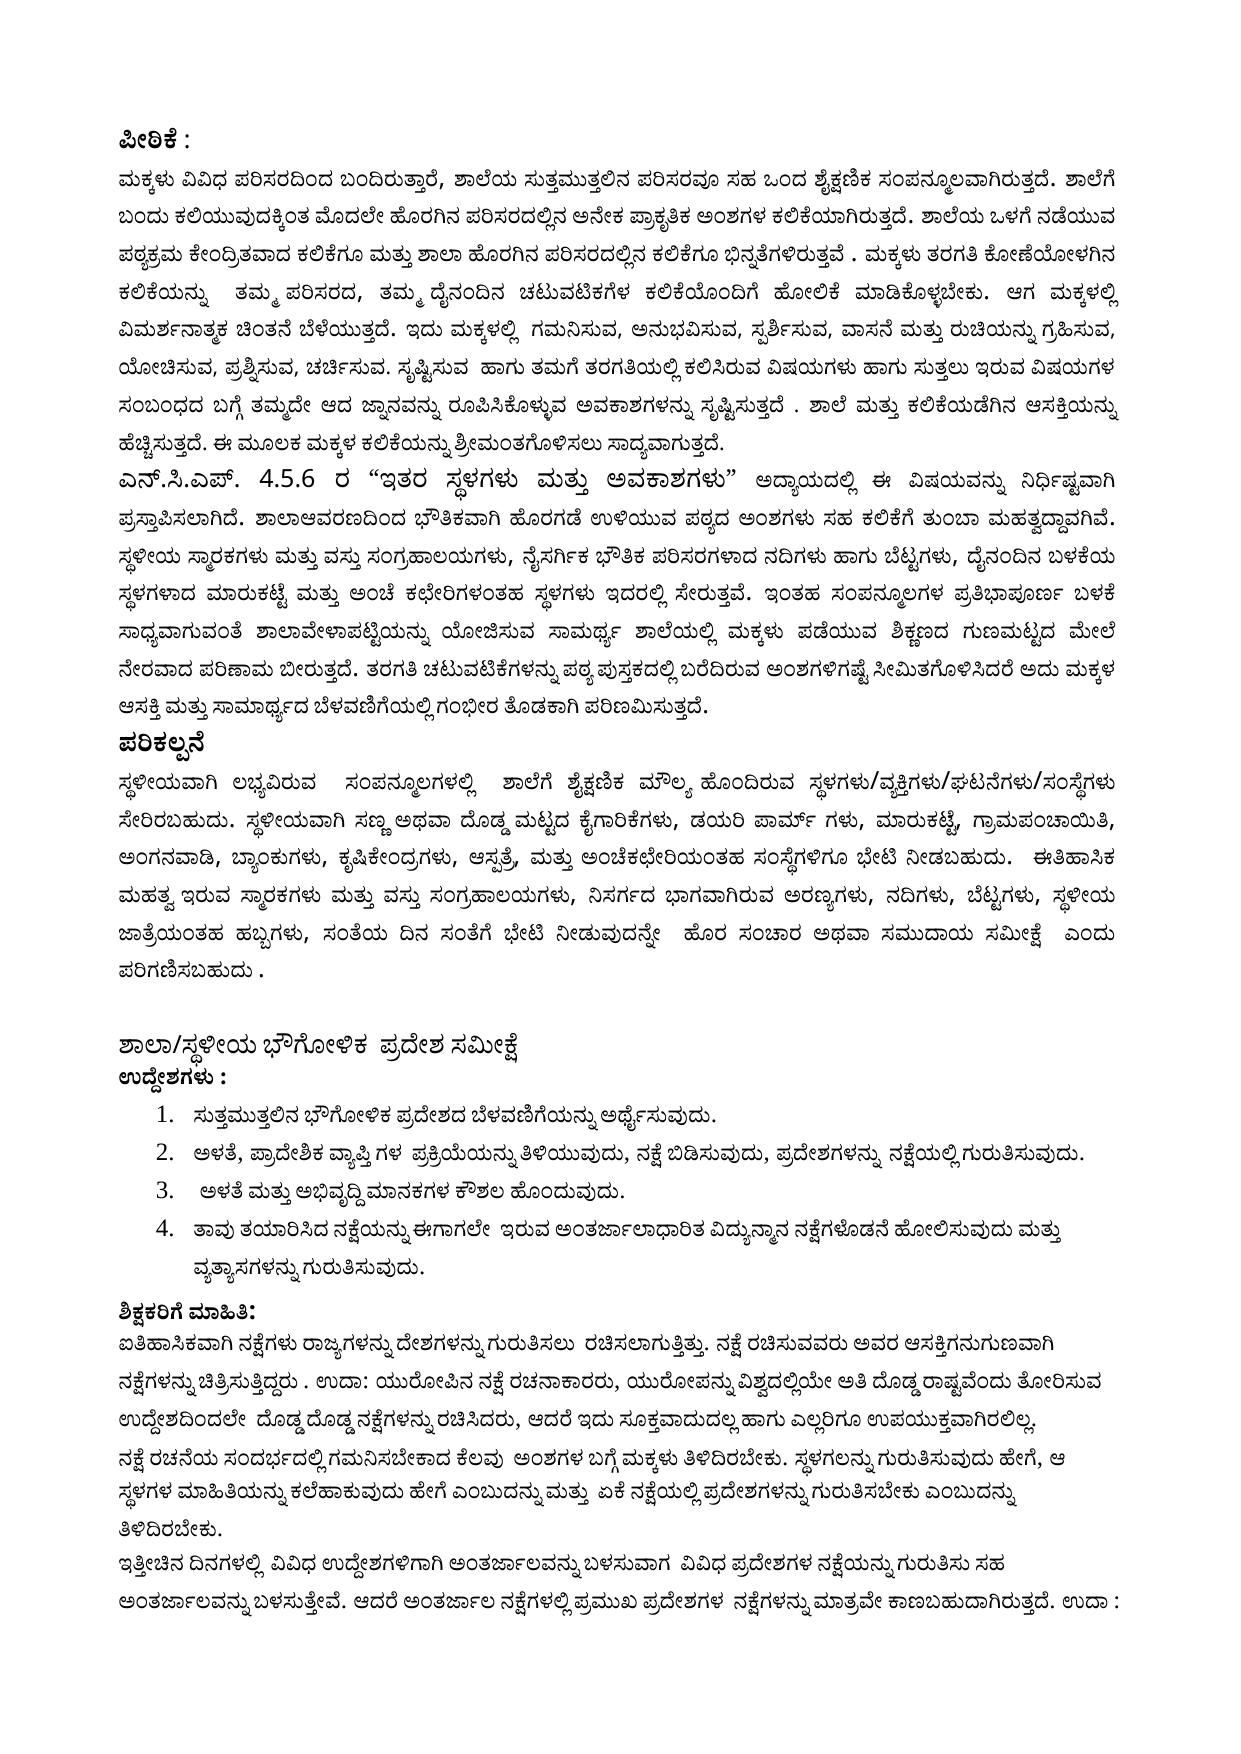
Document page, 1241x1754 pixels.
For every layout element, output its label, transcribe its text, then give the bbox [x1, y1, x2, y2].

text ಎನ್.ಸಿ.ಎಪ್. 4.5.6 ರ “ಇತರ ಸ್ಥಳಗಳು ಮತ್ತು ಅವಕಾಶಗಳು” ಅದ್ಯಾಯದಲ್ಲಿ ಈ ವಿಷಯವನ್ನು ನಿರ್ಧಿಷ್ಟವಾಗಿ ಪ್ರಸ್ತಾಪಿಸಲಾಗಿದೆ. ಶಾಲಾಆವರಣದಿಂದ ಭೌತಿಕವಾಗಿ ಹೊರಗಡೆ ಉಳಿಯುವ ಪಠ್ಯದ ಅಂಶಗಳು ಸಹ ಕಲಿಕೆಗೆ ತುಂಬಾ ಮಹತ್ವದ್ದಾವಗಿವೆ. ಸ್ಥಳೀಯ ಸ್ಮಾರಕಗಳು ಮತ್ತು ವಸ್ತು ಸಂಗ್ರಹಾಲಯಗಳು, ನೈಸರ್ಗಿಕ ಭೌತಿಕ ಪರಿಸರಗಳಾದ ನದಿಗಳು ಹಾಗು ಬೆಟ್ಟಗಳು, ದೈನಂದಿನ ಬಳಕೆಯ ಸ್ಥಳಗಳಾದ ಮಾರುಕಟ್ಟೆ ಮತ್ತು ಅಂಚೆ ಕಛೇರಿಗಳಂತಹ ಸ್ಥಳಗಳು ಇದರಲ್ಲಿ ಸೇರುತ್ತವೆ. ಇಂತಹ ಸಂಪನ್ಮೂಲಗಳ ಪ್ರತಿಭಾಪೂರ್ಣ ಬಳಕೆ ಸಾಧ್ಯವಾಗುವಂತೆ ಶಾಲಾವೇಳಾಪಟ್ಟಿಯನ್ನು ಯೋಜಿಸುವ ಸಾಮರ್ಥ್ಯ ಶಾಲೆಯಲ್ಲಿ ಮಕ್ಕಳು ಪಡೆಯುವ ಶಿಕ್ಣಣದ ಗುಣಮಟ್ಟದ ಮೇಲೆ ನೇರವಾದ ಪರಿಣಾಮ ಬೀರುತ್ತದೆ. ತರಗತಿ ಚಟುವಟಿಕೆಗಳನ್ನು ಪಠ್ಯ ಪುಸ್ತಕದಲ್ಲಿ ಬರೆದಿರುವ ಅಂಶಗಳಿಗಷ್ಟೆ ಸೀಮಿತಗೊಳಿಸಿದರೆ ಅದು ಮಕ್ಕಳ ಆಸಕ್ತಿ ಮತ್ತು ಸಾಮಾರ್ಥ್ಯದ ಬೆಳವಣಿಗೆಯಲ್ಲಿ ಗಂಭೀರ ತೊಡಕಾಗಿ ಪರಿಣಮಿಸುತ್ತದೆ. [118, 457, 1116, 721]
text ಪರಿಕಲ್ಪನೆ [118, 721, 1116, 759]
text ಮಕ್ಕಳು ವಿವಿಧ ಪರಿಸರದಿಂದ ಬಂದಿರುತ್ತಾರೆ, ಶಾಲೆಯ ಸುತ್ತಮುತ್ತಲಿನ ಪರಿಸರವೂ ಸಹ ಒಂದ ಶೈಕ್ಷಣಿಕ ಸಂಪನ್ಮೂಲವಾಗಿರುತ್ತದೆ. ಶಾಲೆಗೆ ಬಂದು ಕಲಿಯುವುದಕ್ಕಿಂತ ಮೊದಲೇ ಹೊರಗಿನ ಪರಿಸರದಲ್ಲಿನ ಅನೇಕ ಪ್ರಾಕೃತಿಕ ಅಂಶಗಳ ಕಲಿಕೆಯಾಗಿರುತ್ತದೆ. ಶಾಲೆಯ ಒಳಗೆ ನಡೆಯುವ ಪಠ್ಯಕ್ರಮ ಕೇಂದ್ರಿತವಾದ ಕಲಿಕೆಗೂ ಮತ್ತು ಶಾಲಾ ಹೊರಗಿನ ಪರಿಸರದಲ್ಲಿನ ಕಲಿಕೆಗೂ ಭಿನ್ನತೆಗಳಿರುತ್ತವೆ . ಮಕ್ಕಳು ತರಗತಿ ಕೋಣೆಯೋಳಗಿನ ಕಲಿಕೆಯನ್ನು ತಮ್ಮ ಪರಿಸರದ, ತಮ್ಮ ದೈನಂದಿನ ಚಟುವಟಿಕಗೆಳ ಕಲಿಕೆಯೊಂದಿಗೆ ಹೋಲಿಕೆ ಮಾಡಿಕೊಳ್ಳಬೇಕು. ಆಗ ಮಕ್ಕಳಲ್ಲಿ ವಿಮರ್ಶನಾತ್ಮಕ ಚಿಂತನೆ ಬೆಳೆಯುತ್ತದೆ. ಇದು ಮಕ್ಕಳಲ್ಲಿ ಗಮನಿಸುವ, ಅನುಭವಿಸುವ, ಸ್ಪರ್ಶಿಸುವ, ವಾಸನೆ ಮತ್ತು ರುಚಿಯನ್ನು ಗ್ರಹಿಸುವ, ಯೋಚಿಸುವ, ಪ್ರಶ್ನಿಸುವ, ಚರ್ಚಿಸುವ. ಸೃಷ್ಟಿಸುವ ಹಾಗು ತಮಗೆ ತರಗತಿಯಲ್ಲಿ ಕಲಿಸಿರುವ ವಿಷಯಗಳು ಹಾಗು ಸುತ್ತಲು ಇರುವ ವಿಷಯಗಳ ಸಂಬಂಧದ ಬಗ್ಗೆ ತಮ್ಮದೇ ಆದ ಜ್ನಾನವನ್ನು ರೂಪಿಸಿಕೊಳ್ಳುವ ಅವಕಾಶಗಳನ್ನು ಸೃಷ್ಟಿಸುತ್ತದೆ . ಶಾಲೆ ಮತ್ತು ಕಲಿಕೆಯಡೆಗಿನ ಆಸಕ್ತಿಯನ್ನು ಹೆಚ್ಚಿಸುತ್ತದೆ. ಈ ಮೂಲಕ ಮಕ್ಕಳ ಕಲಿಕೆಯನ್ನು ಶ್ರೀಮಂತಗೊಳಿಸಲು ಸಾದ್ಯವಾಗುತ್ತದೆ. [118, 156, 1116, 457]
text ಪೀಠಿಕೆ : [118, 118, 1116, 156]
list ತಾವು ತಯಾರಿಸಿದ ನಕ್ಷೆಯನ್ನು ಈಗಾಗಲೇ ಇರುವ ಅಂತರ್ಜಾಲಾಧಾರಿತ ವಿದ್ಯುನ್ಮಾನ ನಕ್ಷೆಗಳೊಡನೆ ಹೋಲಿಸುವುದು ಮತ್ತು ವ್ಯತ್ಯಾಸಗಳನ್ನು ಗುರುತಿಸುವುದು. [156, 1213, 1122, 1289]
text ಶಿಕ್ಷಕರಿಗೆ ಮಾಹಿತಿ: [118, 1289, 1122, 1327]
text ಶಾಲಾ/ಸ್ಥಳೀಯ ಭೌಗೋಳಿಕ ಪ್ರದೇಶ ಸಮೀಕ್ಷೆ [118, 1023, 1116, 1061]
list ಅಳತೆ ಮತ್ತು ಅಭಿವೃದ್ದಿ ಮಾನಕಗಳ ಕೌಶಲ ಹೊಂದುವುದು. [156, 1175, 1122, 1213]
text ಐತಿಹಾಸಿಕವಾಗಿ ನಕ್ಷೆಗಳು ರಾಜ್ಯಗಳನ್ನು ದೇಶಗಳನ್ನು ಗುರುತಿಸಲು ರಚಿಸಲಾಗುತ್ತಿತ್ತು. ನಕ್ಷೆ ರಚಿಸುವವರು ಅವರ ಆಸಕ್ತಿಗನುಗುಣವಾಗಿ ನಕ್ಷೆಗಳನ್ನು ಚಿತ್ರಿಸುತ್ತಿದ್ದರು . ಉದಾ: ಯುರೋಪಿನ ನಕ್ಷೆ ರಚನಾಕಾರರು, ಯುರೋಪನ್ನು ವಿಶ್ವದಲ್ಲಿಯೇ ಅತಿ ದೊಡ್ಡ ರಾಷ್ಟವೆಂದು ತೋರಿಸುವ ಉದ್ದೇಶದಿಂದಲೇ ದೊಡ್ಡ ದೊಡ್ಡ ನಕ್ಷೆಗಳನ್ನು ರಚಿಸಿದರು, ಆದರೆ ಇದು ಸೂಕ್ತವಾದುದಲ್ಲ ಹಾಗು ಎಲ್ಲರಿಗೂ ಉಪಯುಕ್ತವಾಗಿರಲಿಲ್ಲ. [118, 1327, 1122, 1442]
list ಸುತ್ತಮುತ್ತಲಿನ ಭೌಗೋಳಿಕ ಪ್ರದೇಶದ ಬೆಳವಣಿಗೆಯನ್ನು ಅರ್ಥೈಸುವುದು. [156, 1099, 1122, 1137]
text ಸ್ಥಳೀಯವಾಗಿ ಲಭ್ಯವಿರುವ ಸಂಪನ್ಮೂಲಗಳಲ್ಲಿ ಶಾಲೆಗೆ ಶೈಕ್ಷಣಿಕ ಮೌಲ್ಯ ಹೊಂದಿರುವ ಸ್ಥಳಗಳು/ವ್ಯಕ್ತಿಗಳು/ಘಟನೆಗಳು/ಸಂಸ್ಥೆಗಳು ಸೇರಿರಬಹುದು. ಸ್ಥಳೀಯವಾಗಿ ಸಣ್ಣ ಅಥವಾ ದೊಡ್ಡ ಮಟ್ಟದ ಕೈಗಾರಿಕೆಗಳು, ಡಯರಿ ಪಾರ್ಮ್ ಗಳು, ಮಾರುಕಟ್ಟೆ, ಗ್ರಾಮಪಂಚಾಯಿತಿ, ಅಂಗನವಾಡಿ, ಬ್ಯಾಂಕುಗಳು, ಕೃಷಿಕೇಂದ್ರಗಳು, ಆಸ್ಪತ್ರೆ, ಮತ್ತು ಅಂಚೆಕಛೇರಿಯಂತಹ ಸಂಸ್ಥೆಗಳಿಗೂ ಭೇಟಿ ನೀಡಬಹುದು. ಈತಿಹಾಸಿಕ ಮಹತ್ವ ಇರುವ ಸ್ಮಾರಕಗಳು ಮತ್ತು ವಸ್ತು ಸಂಗ್ರಹಾಲಯಗಳು, ನಿಸರ್ಗದ ಭಾಗವಾಗಿರುವ ಅರಣ್ಯಗಳು, ನದಿಗಳು, ಬೆಟ್ಟಗಳು, ಸ್ಥಳೀಯ ಜಾತ್ರೆಯಂತಹ ಹಬ್ಬಗಳು, ಸಂತೆಯ ದಿನ ಸಂತೆಗೆ ಭೇಟಿ ನೀಡುವುದನ್ನೇ ಹೊರ ಸಂಚಾರ ಅಥವಾ ಸಮುದಾಯ ಸಮೀಕ್ಷೆ ಎಂದು ಪರಿಗಣಿಸಬಹುದು . [118, 759, 1116, 985]
text ಇತ್ತೀಚಿನ ದಿನಗಳಲ್ಲಿ ವಿವಿಧ ಉದ್ದೇಶಗಳಿಗಾಗಿ ಅಂತರ್ಜಾಲವನ್ನು ಬಳಸುವಾಗ ವಿವಿಧ ಪ್ರದೇಶಗಳ ನಕ್ಷೆಯನ್ನು ಗುರುತಿಸು ಸಹ ಅಂತರ್ಜಾಲವನ್ನು ಬಳಸುತ್ತೇವೆ. ಆದರೆ ಅಂತರ್ಜಾಲ ನಕ್ಷೆಗಳಲ್ಲಿ ಪ್ರಮುಖ ಪ್ರದೇಶಗಳ ನಕ್ಷೆಗಳನ್ನು ಮಾತ್ರವೇ ಕಾಣಬಹುದಾಗಿರುತ್ತದೆ. ಉದಾ : [118, 1552, 1122, 1623]
text ನಕ್ಷೆ ರಚನೆಯ ಸಂದರ್ಭದಲ್ಲಿ ಗಮನಿಸಬೇಕಾದ ಕೆಲವು ಅಂಶಗಳ ಬಗ್ಗೆ ಮಕ್ಕಳು ತಿಳಿದಿರಬೇಕು. ಸ್ಥಳಗಲನ್ನು ಗುರುತಿಸುವುದು ಹೇಗೆ, ಆ ಸ್ಥಳಗಳ ಮಾಹಿತಿಯನ್ನು ಕಲೆಹಾಕುವುದು ಹೇಗೆ ಎಂಬುದನ್ನು ಮತ್ತು ಏಕೆ ನಕ್ಷೆಯಲ್ಲಿ ಪ್ರದೇಶಗಳನ್ನು ಗುರುತಿಸಬೇಕು ಎಂಬುದನ್ನು ತಿಳಿದಿರಬೇಕು. [118, 1442, 1122, 1552]
list ಅಳತೆ, ಪ್ರಾದೇಶಿಕ ವ್ಯಾಪ್ತಿ ಗಳ ಪ್ರಕ್ರಿಯೆಯನ್ನು ತಿಳಿಯುವುದು, ನಕ್ಷೆ ಬಿಡಿಸುವುದು, ಪ್ರದೇಶಗಳನ್ನು ನಕ್ಷೆಯಲ್ಲಿ ಗುರುತಿಸುವುದು. [156, 1137, 1122, 1175]
text ಉದ್ದೇಶಗಳು : [118, 1061, 1122, 1099]
